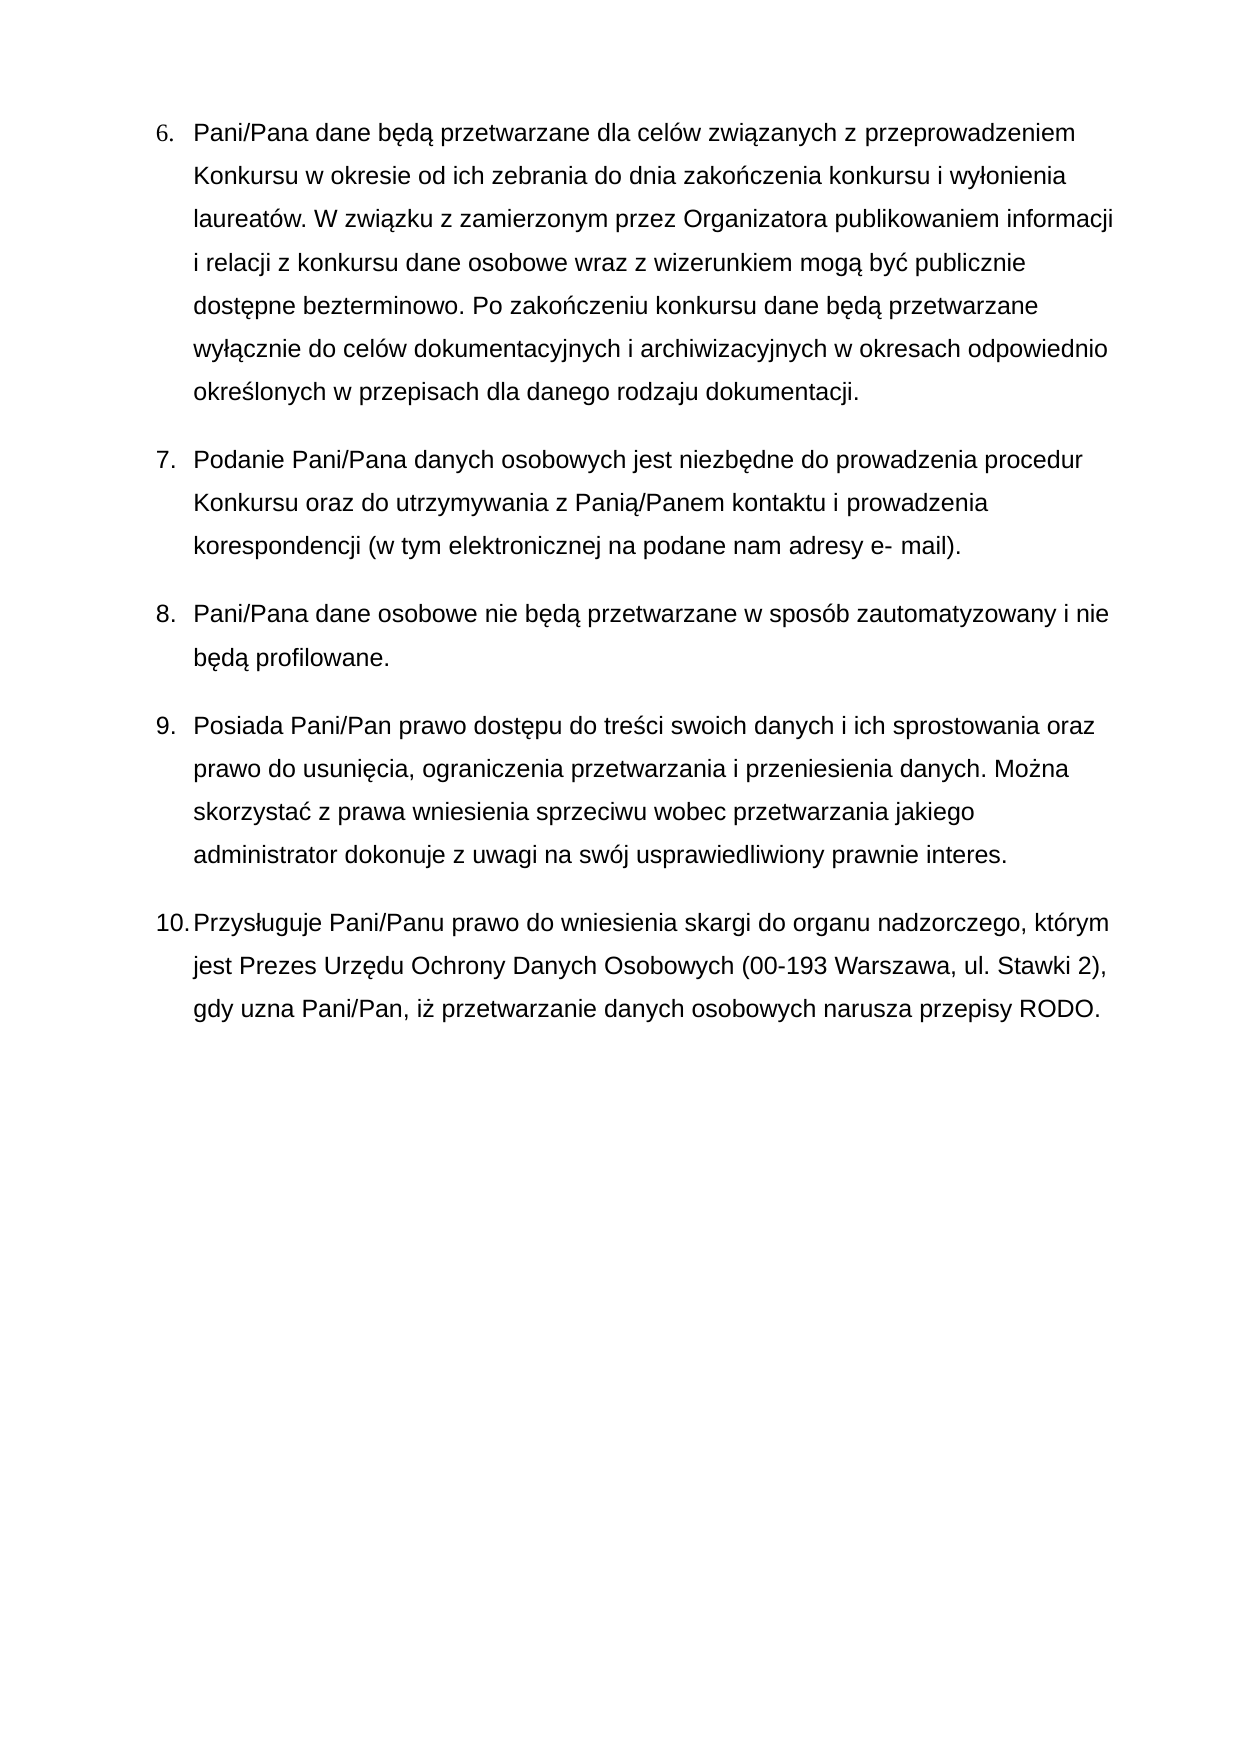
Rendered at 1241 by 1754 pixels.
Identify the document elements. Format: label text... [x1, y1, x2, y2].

list Pani/Pana dane osobowe nie będą przetwarzane w sposób zautomatyzowany i nie będą profilowane. [156, 599, 1122, 671]
list Posiada Pani/Pan prawo dostępu do treści swoich danych i ich sprostowania oraz prawo do usunięcia, ograniczenia przetwarzania i przeniesienia danych. Można skorzystać z prawa wniesienia sprzeciwu wobec przetwarzania jakiego administrator dokonuje z uwagi na swój usprawiedliwiony prawnie interes. [156, 711, 1122, 869]
list Podanie Pani/Pana danych osobowych jest niezbędne do prowadzenia procedur Konkursu oraz do utrzymywania z Panią/Panem kontaktu i prowadzenia korespondencji (w tym elektronicznej na podane nam adresy e- mail). [156, 445, 1122, 560]
list Przysługuje Pani/Panu prawo do wniesienia skargi do organu nadzorczego, którym jest Prezes Urzędu Ochrony Danych Osobowych (00-193 Warszawa, ul. Stawki 2), gdy uzna Pani/Pan, iż przetwarzanie danych osobowych narusza przepisy RODO. [156, 908, 1122, 1023]
list Pani/Pana dane będą przetwarzane dla celów związanych z przeprowadzeniem Konkursu w okresie od ich zebrania do dnia zakończenia konkursu i wyłonienia laureatów. W związku z zamierzonym przez Organizatora publikowaniem informacji i relacji z konkursu dane osobowe wraz z wizerunkiem mogą być publicznie dostępne bezterminowo. Po zakończeniu konkursu dane będą przetwarzane wyłącznie do celów dokumentacyjnych i archiwizacyjnych w okresach odpowiednio określonych w przepisach dla danego rodzaju dokumentacji. [156, 118, 1122, 406]
